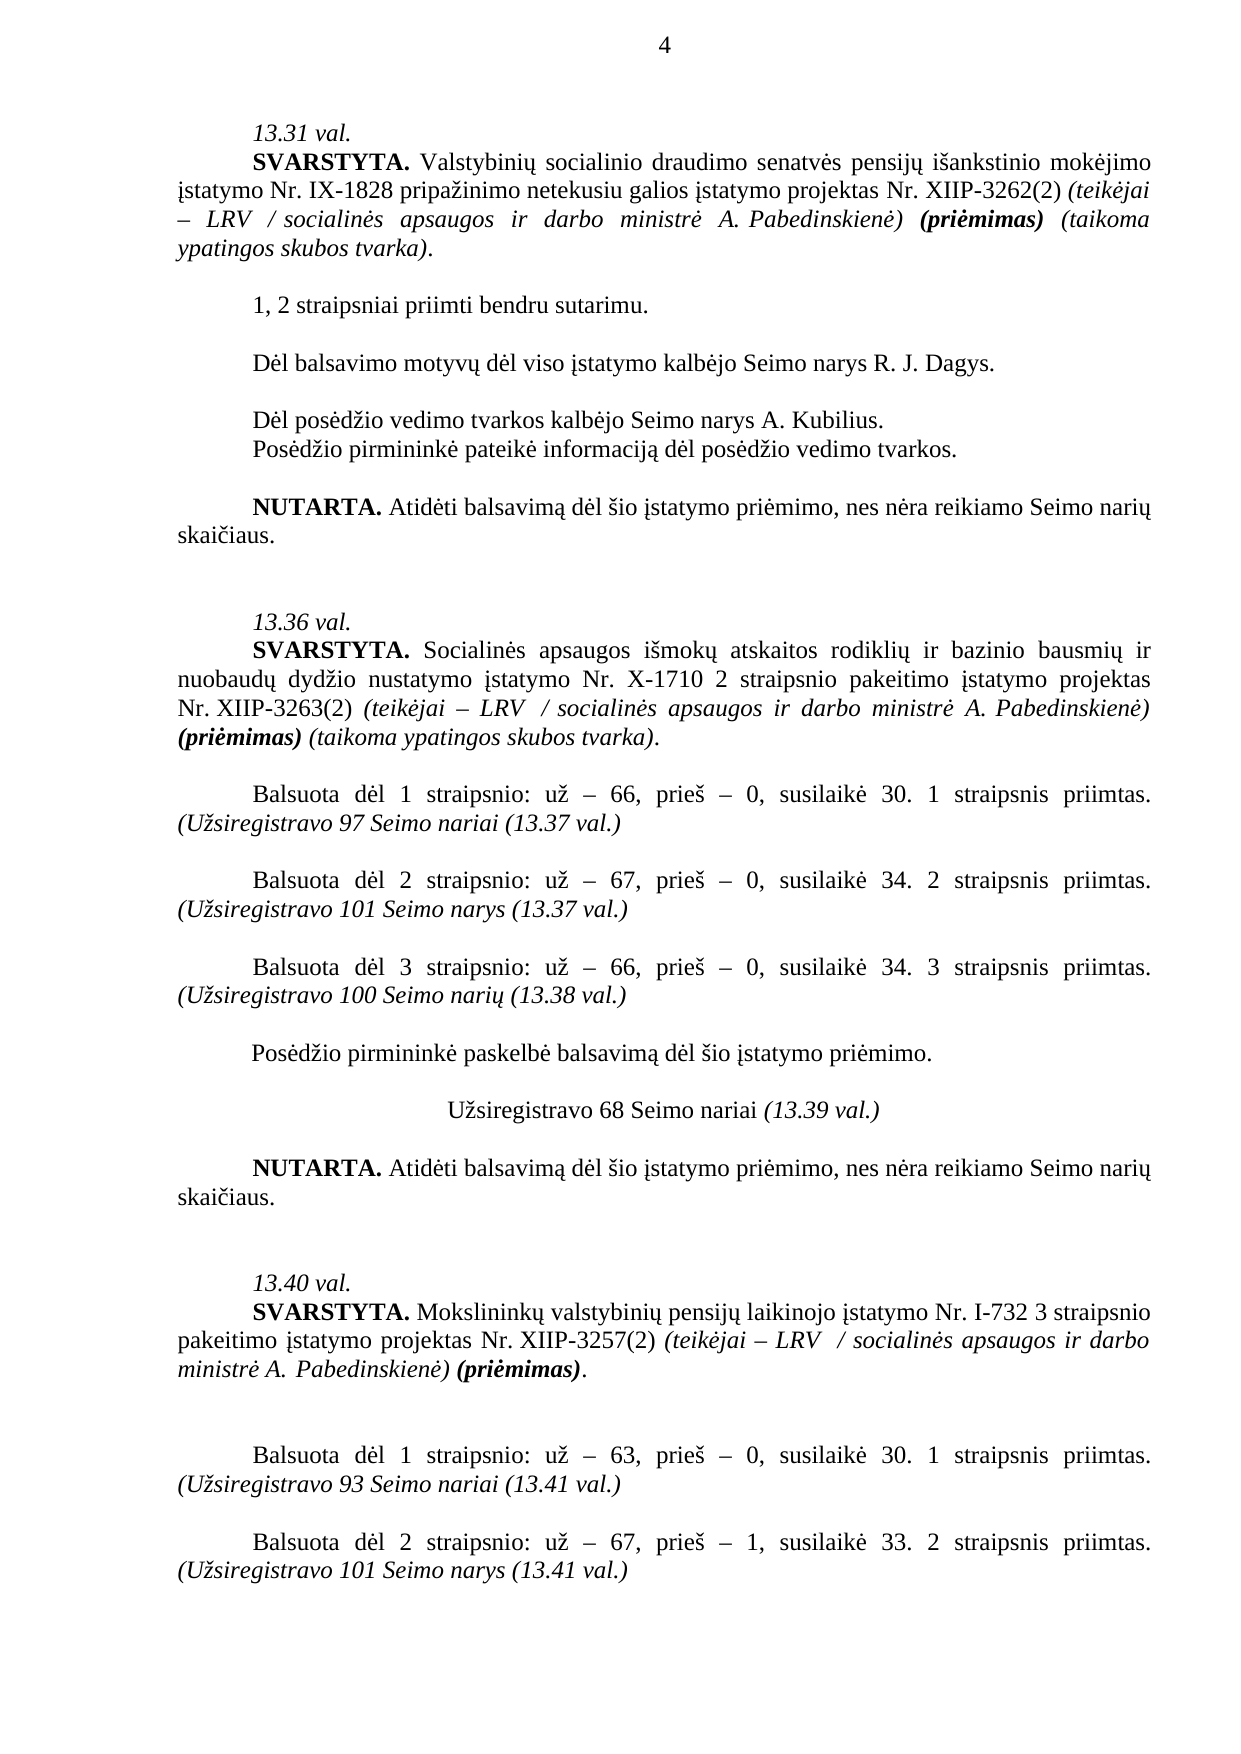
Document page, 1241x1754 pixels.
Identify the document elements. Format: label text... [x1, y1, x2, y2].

text 13.31 val. [177, 118, 1152, 147]
text Balsuota dėl 1 straipsnio: už – 63, prieš – 0, susilaikė 30. 1 straipsnis priimtas. (Užsiregistravo 93 Seimo nariai (13.41 val.) [177, 1441, 1152, 1498]
text Balsuota dėl 2 straipsnio: už – 67, prieš – 1, susilaikė 33. 2 straipsnis priimtas. (Užsiregistravo 101 Seimo narys (13.41 val.) [177, 1527, 1152, 1584]
text Užsiregistravo 68 Seimo nariai (13.39 val.) [177, 1096, 1152, 1124]
text Posėdžio pirmininkė pateikė informaciją dėl posėdžio vedimo tvarkos. [177, 434, 1152, 463]
text SVARSTYTA. Valstybinių socialinio draudimo senatvės pensijų išankstinio mokėjimo įstatymo Nr. IX-1828 pripažinimo netekusiu galios įstatymo projektas Nr. XIIP-3262(2) (teikėjai – LRV / socialinės apsaugos ir darbo ministrė A. Pabedinskienė) (priėmimas) (taikoma ypatingos skubos tvarka). [177, 147, 1152, 262]
text Balsuota dėl 2 straipsnio: už – 67, prieš – 0, susilaikė 34. 2 straipsnis priimtas. (Užsiregistravo 101 Seimo narys (13.37 val.) [177, 866, 1152, 923]
text Balsuota dėl 1 straipsnio: už – 66, prieš – 0, susilaikė 30. 1 straipsnis priimtas. (Užsiregistravo 97 Seimo nariai (13.37 val.) [177, 779, 1152, 837]
text Posėdžio pirmininkė paskelbė balsavimą dėl šio įstatymo priėmimo. [177, 1038, 1152, 1067]
text SVARSTYTA. Socialinės apsaugos išmokų atskaitos rodiklių ir bazinio bausmių ir nuobaudų dydžio nustatymo įstatymo Nr. X-1710 2 straipsnio pakeitimo įstatymo projektas Nr. XIIP-3263(2) (teikėjai – LRV / socialinės apsaugos ir darbo ministrė A. Pabedinskienė) (priėmimas) (taikoma ypatingos skubos tvarka). [177, 636, 1152, 751]
text NUTARTA. Atidėti balsavimą dėl šio įstatymo priėmimo, nes nėra reikiamo Seimo narių skaičiaus. [177, 1153, 1152, 1211]
text SVARSTYTA. Mokslininkų valstybinių pensijų laikinojo įstatymo Nr. I-732 3 straipsnio pakeitimo įstatymo projektas Nr. XIIP-3257(2) (teikėjai – LRV / socialinės apsaugos ir darbo ministrė A. Pabedinskienė) (priėmimas). [177, 1297, 1152, 1383]
text 1, 2 straipsniai priimti bendru sutarimu. [177, 291, 1152, 319]
text Dėl posėdžio vedimo tvarkos kalbėjo Seimo narys A. Kubilius. [177, 406, 1152, 434]
text 13.40 val. [177, 1268, 1152, 1297]
text 13.36 val. [177, 607, 1152, 636]
text NUTARTA. Atidėti balsavimą dėl šio įstatymo priėmimo, nes nėra reikiamo Seimo narių skaičiaus. [177, 492, 1152, 549]
text Dėl balsavimo motyvų dėl viso įstatymo kalbėjo Seimo narys R. J. Dagys. [177, 348, 1152, 377]
text Balsuota dėl 3 straipsnio: už – 66, prieš – 0, susilaikė 34. 3 straipsnis priimtas. (Užsiregistravo 100 Seimo narių (13.38 val.) [177, 952, 1152, 1009]
